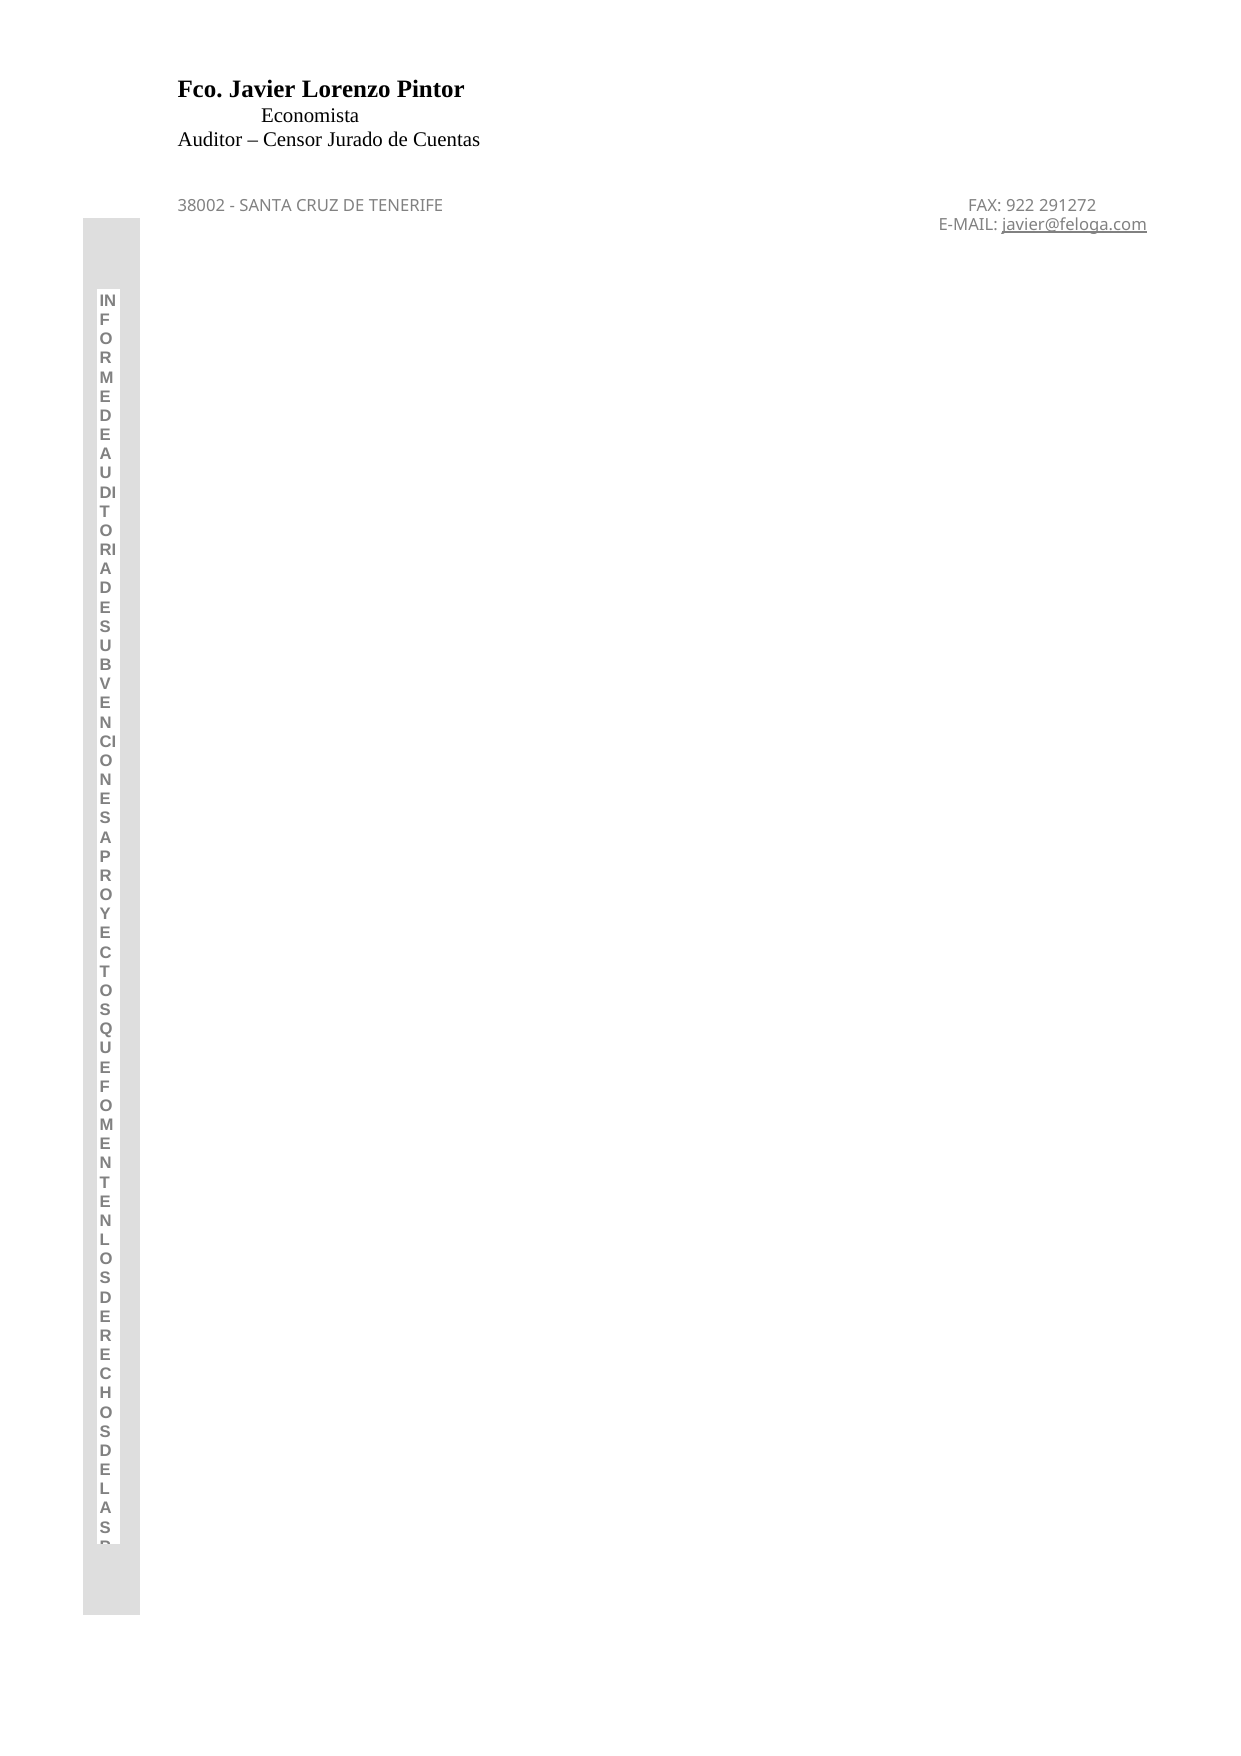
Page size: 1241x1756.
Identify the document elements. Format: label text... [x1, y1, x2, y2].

text E-MAIL: javier@feloga.com [137, 215, 1147, 234]
text 38002 - SANTA CRUZ DE TENERIFE FAX: 922 291272 [177, 196, 1163, 215]
text INFORME DE AUDITORIA DE SUBVENCIONES A PROYECTOS QUE FOMENTEN LOS DERECHOS DE LAS PERSONAS CON DISCAPACIDAD Y DEPENDENCIA [99, 291, 120, 1544]
